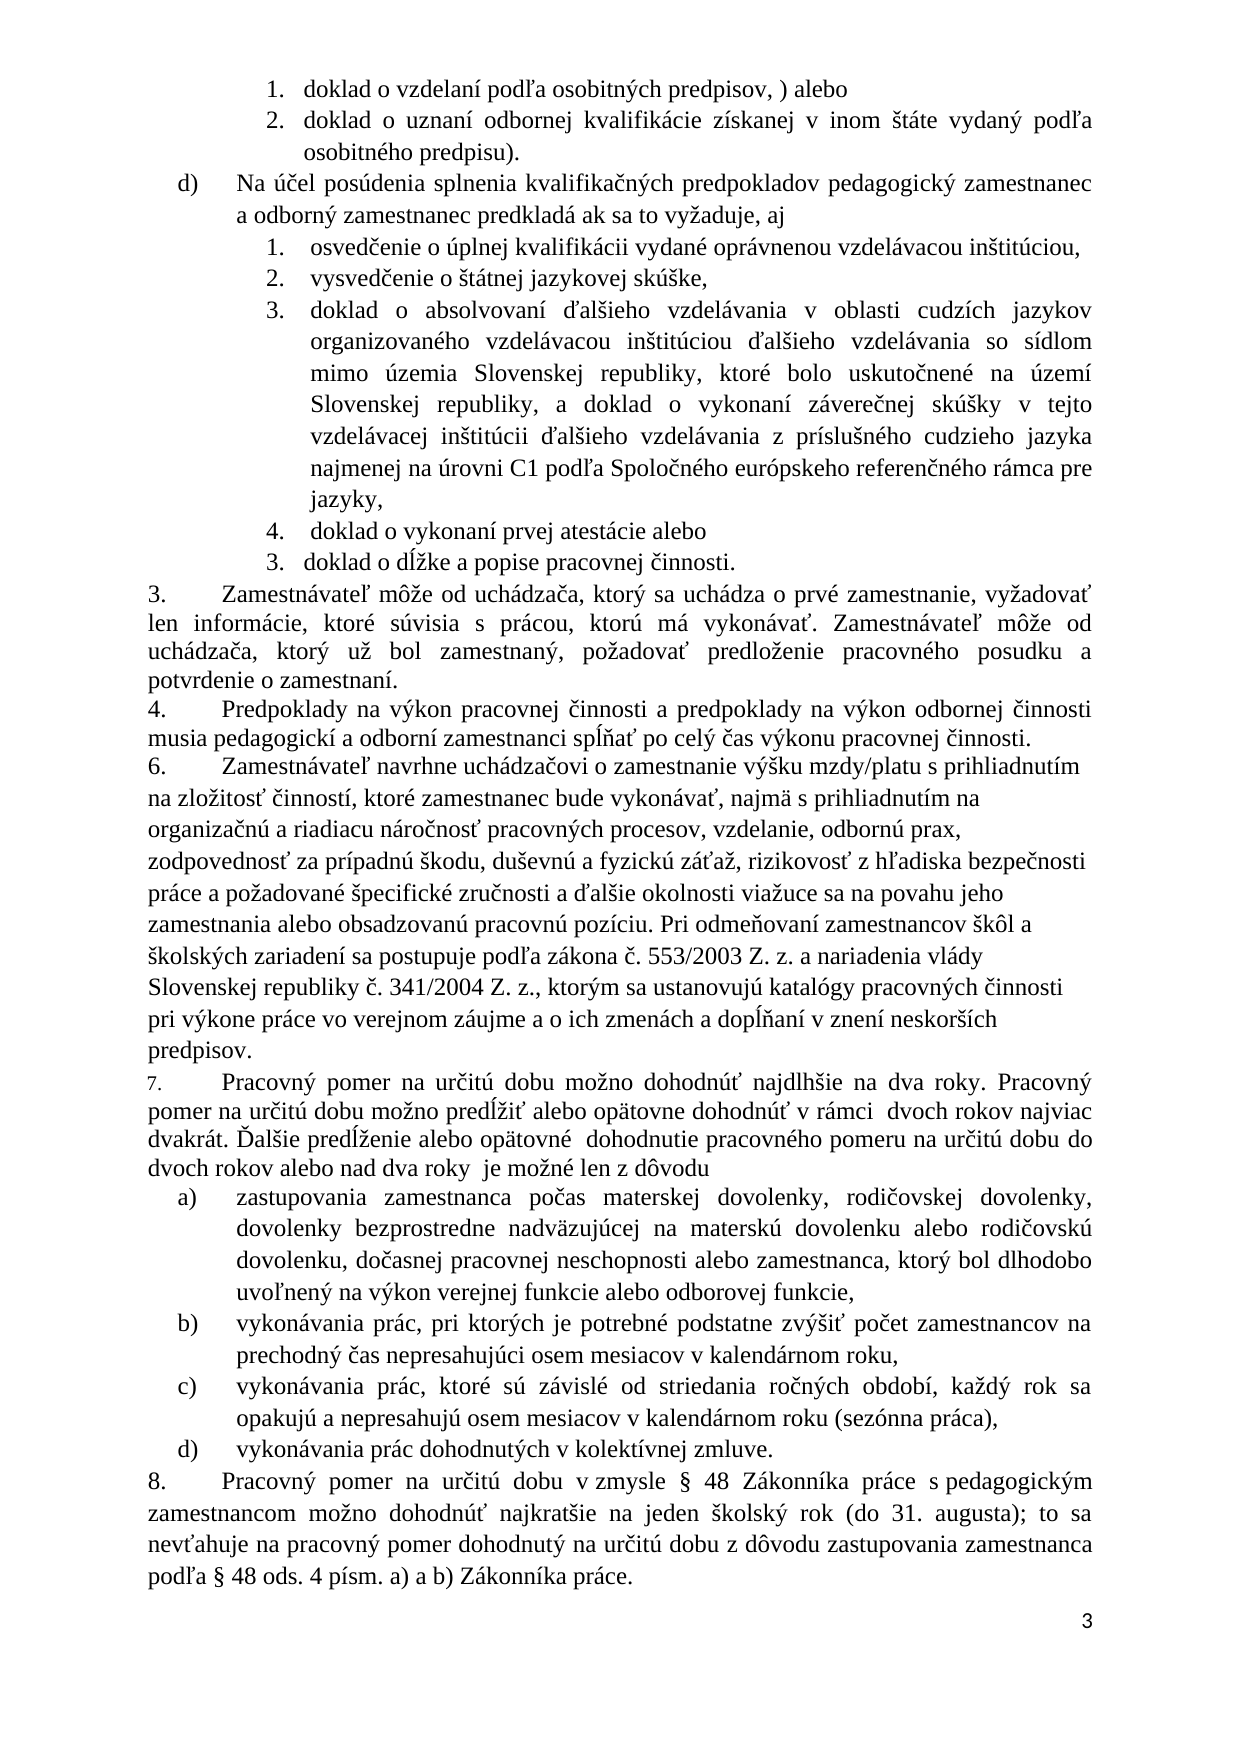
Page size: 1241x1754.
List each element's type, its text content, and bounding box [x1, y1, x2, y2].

list doklad o vzdelaní podľa osobitných predpisov, ) alebo [266, 74, 1093, 103]
list doklad o absolvovaní ďalšieho vzdelávania v oblasti cudzích jazykov organizovaného vzdelávacou inštitúciou ďalšieho vzdelávania so sídlom mimo územia Slovenskej republiky, ktoré bolo uskutočnené na území Slovenskej republiky, a doklad o vykonaní záverečnej skúšky v tejto vzdelávacej inštitúcii ďalšieho vzdelávania z príslušného cudzieho jazyka najmenej na úrovni C1 podľa Spoločného európskeho referenčného rámca pre jazyky, [266, 295, 1093, 513]
list doklad o dĺžke a popise pracovnej činnosti. [266, 547, 1093, 576]
list vykonávania prác, pri ktorých je potrebné podstatne zvýšiť počet zamestnancov na prechodný čas nepresahujúci osem mesiacov v kalendárnom roku, [177, 1308, 1093, 1368]
list Na účel posúdenia splnenia kvalifikačných predpokladov pedagogický zamestnanec a odborný zamestnanec predkladá ak sa to vyžaduje, aj [177, 168, 1093, 229]
list Zamestnávateľ navrhne uchádzačovi o zamestnanie výšku mzdy/platu s prihliadnutím na zložitosť činností, ktoré zamestnanec bude vykonávať, najmä s prihliadnutím na organizačnú a riadiacu náročnosť pracovných procesov, vzdelanie, odbornú prax, zodpovednosť za prípadnú škodu, duševnú a fyzickú záťaž, rizikovosť z hľadiska bezpečnosti práce a požadované špecifické zručnosti a ďalšie okolnosti viažuce sa na povahu jeho zamestnania alebo obsadzovanú pracovnú pozíciu. Pri odmeňovaní zamestnancov škôl a školských zariadení sa postupuje podľa zákona č. 553/2003 Z. z. a nariadenia vlády Slovenskej republiky č. 341/2004 Z. z., ktorým sa ustanovujú katalógy pracovných činnosti pri výkone práce vo verejnom záujme a o ich zmenách a dopĺňaní v znení neskorších predpisov. [148, 751, 1093, 1064]
list vykonávania prác dohodnutých v kolektívnej zmluve. [177, 1434, 1093, 1463]
list vysvedčenie o štátnej jazykovej skúške, [266, 263, 1093, 292]
list Pracovný pomer na určitú dobu v zmysle § 48 Zákonníka práce s pedagogickým zamestnancom možno dohodnúť najkratšie na jeden školský rok (do 31. augusta); to sa nevťahuje na pracovný pomer dohodnutý na určitú dobu z dôvodu zastupovania zamestnanca podľa § 48 ods. 4 písm. a) a b) Zákonníka práce. [148, 1466, 1093, 1589]
list Zamestnávateľ môže od uchádzača, ktorý sa uchádza o prvé zamestnanie, vyžadovať len informácie, ktoré súvisia s prácou, ktorú má vykonávať. Zamestnávateľ môže od uchádzača, ktorý už bol zamestnaný, požadovať predloženie pracovného posudku a potvrdenie o zamestnaní. [148, 579, 1093, 694]
list zastupovania zamestnanca počas materskej dovolenky, rodičovskej dovolenky, dovolenky bezprostredne nadväzujúcej na materskú dovolenku alebo rodičovskú dovolenku, dočasnej pracovnej neschopnosti alebo zamestnanca, ktorý bol dlhodobo uvoľnený na výkon verejnej funkcie alebo odborovej funkcie, [177, 1182, 1093, 1305]
list Pracovný pomer na určitú dobu možno dohodnúť najdlhšie na dva roky. Pracovný pomer na určitú dobu možno predĺžiť alebo opätovne dohodnúť v rámci dvoch rokov najviac dvakrát. Ďalšie predĺženie alebo opätovné dohodnutie pracovného pomeru na určitú dobu do dvoch rokov alebo nad dva roky je možné len z dôvodu [146, 1067, 1093, 1182]
list doklad o uznaní odbornej kvalifikácie získanej v inom štáte vydaný podľa osobitného predpisu). [266, 105, 1093, 166]
list vykonávania prác, ktoré sú závislé od striedania ročných období, každý rok sa opakujú a nepresahujú osem mesiacov v kalendárnom roku (sezónna práca), [177, 1371, 1093, 1432]
list Predpoklady na výkon pracovnej činnosti a predpoklady na výkon odbornej činnosti musia pedagogickí a odborní zamestnanci spĺňať po celý čas výkonu pracovnej činnosti. [148, 694, 1093, 751]
list doklad o vykonaní prvej atestácie alebo [266, 516, 1093, 544]
list osvedčenie o úplnej kvalifikácii vydané oprávnenou vzdelávacou inštitúciou, [266, 232, 1093, 260]
